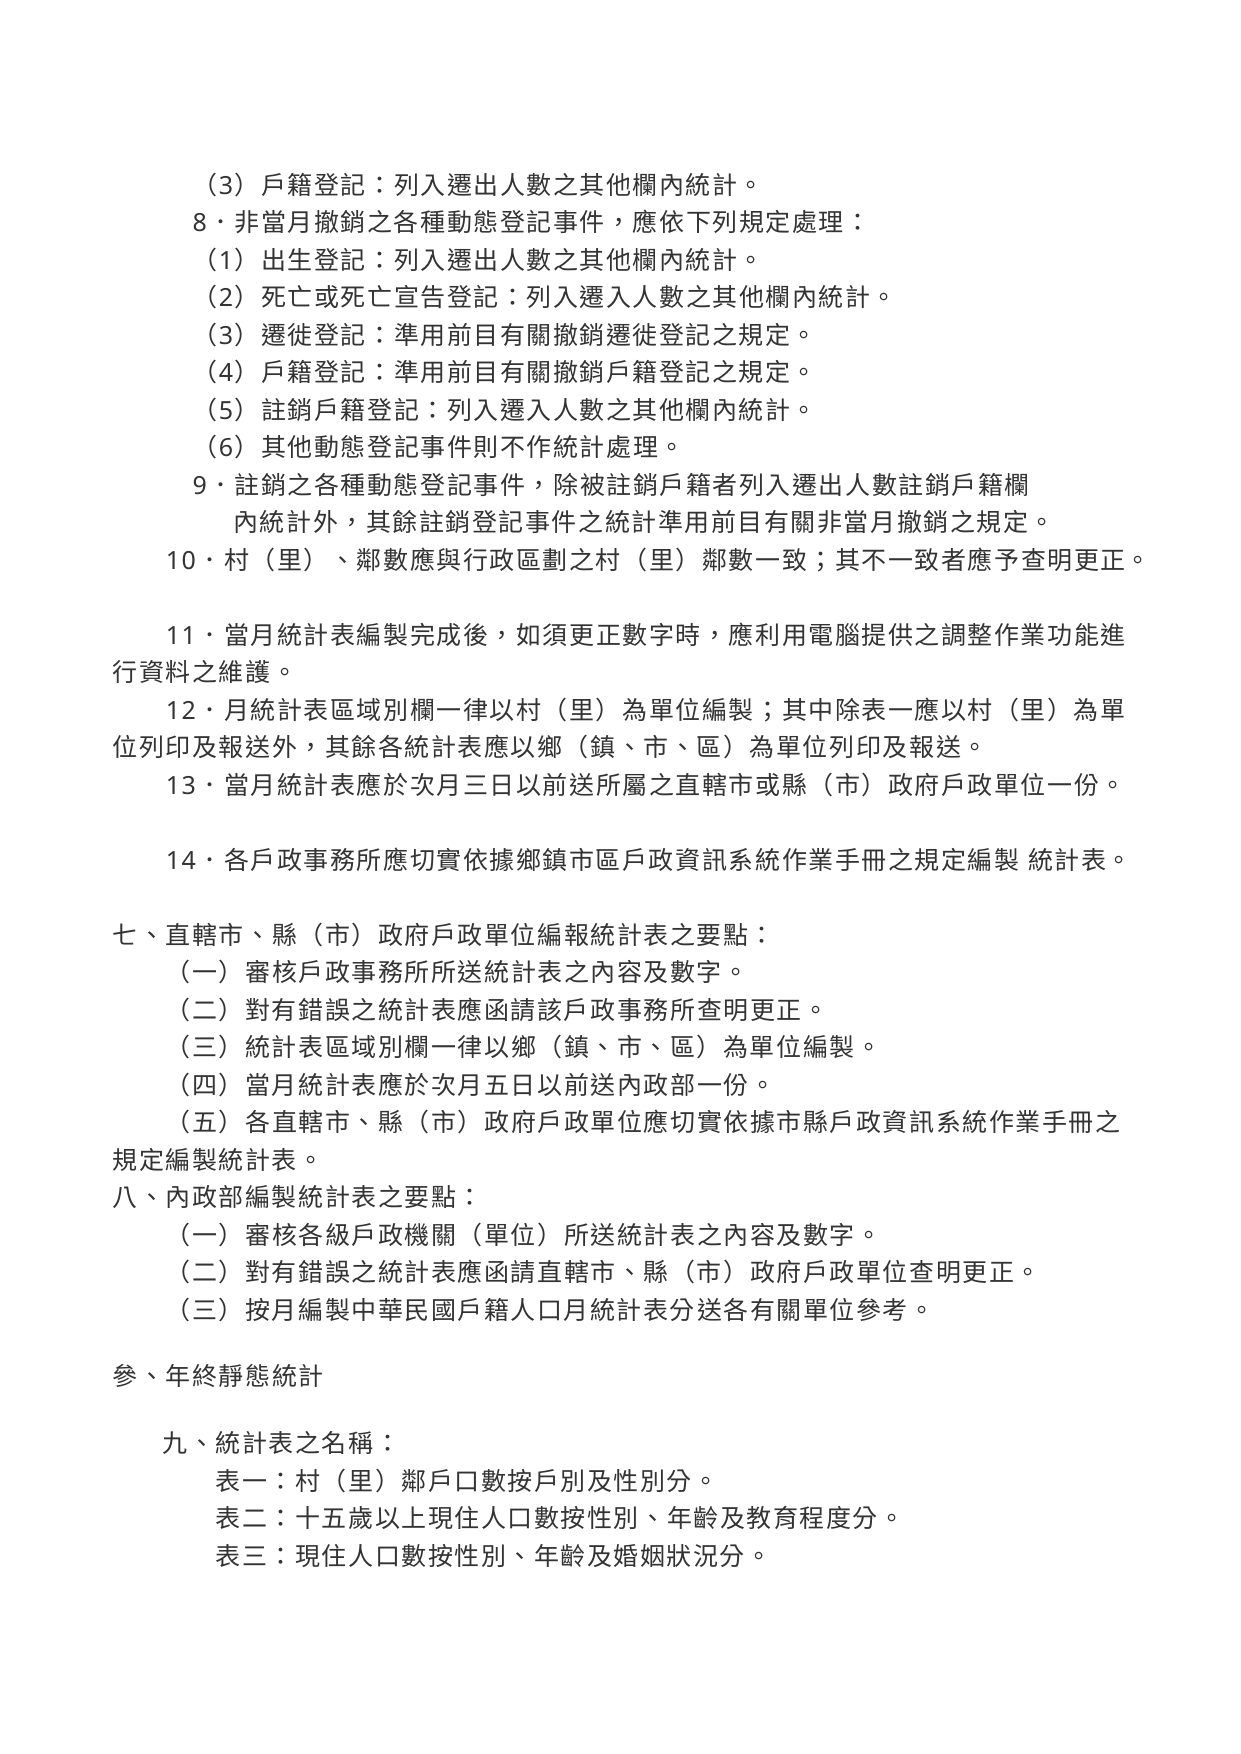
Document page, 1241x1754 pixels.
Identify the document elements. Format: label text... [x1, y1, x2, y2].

text 九、統計表之名稱： 表一：村（里）鄰戶口數按戶別及性別分。 表二：十五歲以上現住人口數按性別、年齡及教育程度分。 表三：現住人口數按性別、年齡及婚姻狀況分。 [162, 1423, 1128, 1573]
text 參、年終靜態統計 [112, 1356, 1128, 1394]
text 四、統計表之名稱： 表一：村（里）鄰戶口數與戶籍動態登記數按性別、登記項目及區域分。 表二：現住人口數按性別及原住民身分分。 表三：現住人口數按性別及年齡分。 表四：現住原住民人口數按性別及年齡分。 前項月統計表內政部得因實際需要增減。 五、統計標準日： （一）村（里）鄰戶口數及人口之性別、原住民身分等項均以當月最後一日為統計標準日，該日下午十二時為統計標準時刻。 （二）各種動態登記數以當月一日至最後一日為統計標準期間。 六、戶政事務所編報統計表之要點： （一）統計表資料之來源： 1．鄰戶口數及人口數之性別應根據戶籍登記資料之記載。 2．各種動態登記數應根據當月每天所受理之全部申請書之記載。 3．原住民人口數應根據戶籍註記資料之記載。 （二）統計表編報之注意事項： 1．統計列表採用以事件登記日期為標準。 2．月底人口數應使用平衡公式計算，即本月底人口數等於上月底人口數加上本月內出生及遷入人口數減去本月內死亡及遷出人口數。 3．當一鄉（鎮、市、區）分設二個以上戶政事務所時，其不同戶籍管轄區域間之戶籍遷徙，應分別列入遷入人數之自本縣（市）之他鄉（鎮、市、區）或遷出人數之往本縣（市）之他鄉（鎮、市、區）欄內統計。 4．雙胞胎或三胞胎以上之嬰兒有部分為死產時，除將其出生登記人數列入嬰兒出生總數欄內統計外，仍應列入雙胞胎或三胞胎以上欄內統計。 5．結婚及離婚以對數為計算單位。但結婚人或離婚人之一方雖為外國人，該外國人仍應列入本統計。 6．已辦妥遷出登記在先，而核准喪失國籍在後之人口，不應再列入遷出人數之註銷戶籍欄內統計，取得國籍者應於辦理戶籍登記後，才予以 列入遷入人數之初設戶籍欄內統計。 7．當月撤銷之各種動態登記事件，均不得列入該月統計。但當月撤銷之遷徙及戶籍登記事件，應依下列規定處理： （1遷入登記： 遷入地：列入遷出人數欄內統計，並列入其遷出區域之對應欄內。 遷出地：列入遷入人數欄內統計，並列入其原申請遷往區域之對應欄內。 （2）遷出登記：列入遷入人數欄內統計，並列入其原申請遷往區域之 對應欄內。 （3）戶籍登記：列入遷出人數之其他欄內統計。 8．非當月撤銷之各種動態登記事件，應依下列規定處理： （1）出生登記：列入遷出人數之其他欄內統計。 （2）死亡或死亡宣告登記：列入遷入人數之其他欄內統計。 （3）遷徙登記：準用前目有關撤銷遷徙登記之規定。 （4）戶籍登記：準用前目有關撤銷戶籍登記之規定。 （5）註銷戶籍登記：列入遷入人數之其他欄內統計。 （6）其他動態登記事件則不作統計處理。 9．註銷之各種動態登記事件，除被註銷戶籍者列入遷出人數註銷戶籍欄 內統計外，其餘註銷登記事件之統計準用前目有關非當月撤銷之規定。 10．村（里）、鄰數應與行政區劃之村（里）鄰數一致；其不一致者應予查明更正。 11．當月統計表編製完成後，如須更正數字時，應利用電腦提供之調整作業功能進行資料之維護。 12．月統計表區域別欄一律以村（里）為單位編製；其中除表一應以村（里）為單位列印及報送外，其餘各統計表應以鄉（鎮、市、區）為單位列印及報送。 13．當月統計表應於次月三日以前送所屬之直轄市或縣（市）政府戶政單位一份。 14．各戶政事務所應切實依據鄉鎮市區戶政資訊系統作業手冊之規定編製 統計表。 七、直轄市、縣（市）政府戶政單位編報統計表之要點： （一）審核戶政事務所所送統計表之內容及數字。 （二）對有錯誤之統計表應函請該戶政事務所查明更正。 （三）統計表區域別欄一律以鄉（鎮、市、區）為單位編製。 （四）當月統計表應於次月五日以前送內政部一份。 （五）各直轄市、縣（市）政府戶政單位應切實依據市縣戶政資訊系統作業手冊之規定編製統計表。 八、內政部編製統計表之要點： （一）審核各級戶政機關（單位）所送統計表之內容及數字。 （二）對有錯誤之統計表應函請直轄市、縣（市）政府戶政單位查明更正。 （三）按月編製中華民國戶籍人口月統計表分送各有關單位參考。 [112, 164, 1128, 1327]
